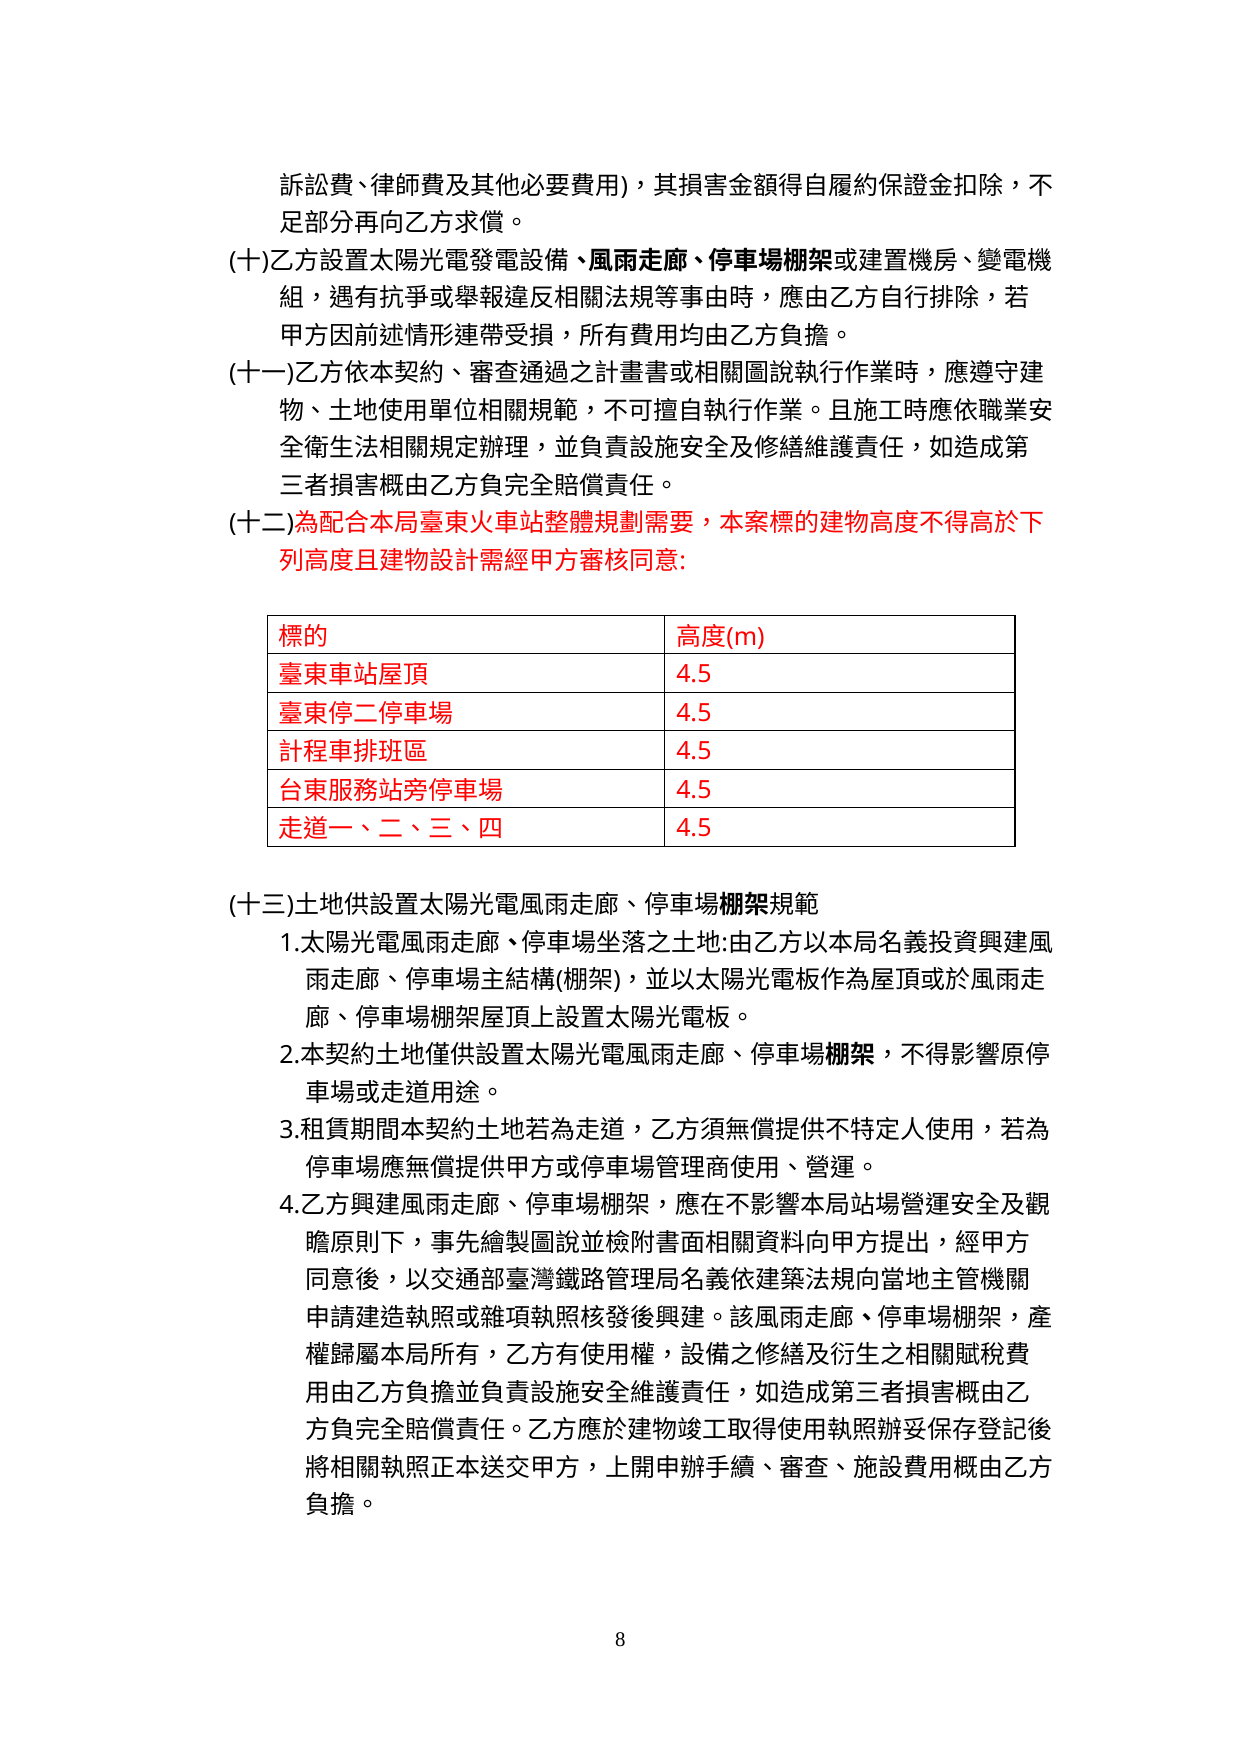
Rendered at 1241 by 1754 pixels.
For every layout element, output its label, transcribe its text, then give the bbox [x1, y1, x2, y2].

table_cell 臺東停二停車場 [268, 693, 664, 730]
table_cell 臺東車站屋頂 [268, 654, 664, 692]
table_cell 4.5 [665, 770, 1014, 807]
list 乙方依本契約、審查通過之計畫書或相關圖說執行作業時，應遵守建物、土地使用單位相關規範，不可擅自執行作業。且施工時應依職業安全衛生法相關規定辦理，並負責設施安全及修繕維護責任，如造成第三者損害概由乙方負完全賠償責任。 [229, 352, 1053, 502]
list 土地供設置太陽光電風雨走廊、停車場棚架規範 [229, 884, 1053, 922]
table_cell 4.5 [665, 693, 1014, 730]
list 太陽光電風雨走廊、停車場坐落之土地:由乙方以本局名義投資興建風雨走廊、停車場主結構(棚架)，並以太陽光電板作為屋頂或於風雨走廊、停車場棚架屋頂上設置太陽光電板。 [279, 922, 1053, 1034]
table_cell 4.5 [665, 654, 1014, 692]
table_cell 4.5 [665, 731, 1014, 769]
table_cell 走道一、二、三、四 [268, 808, 664, 846]
list 訴訟費、律師費及其他必要費用)，其損害金額得自履約保證金扣除，不足部分再向乙方求償。 [229, 164, 1053, 239]
list 為配合本局臺東火車站整體規劃需要，本案標的建物高度不得高於下列高度且建物設計需經甲方審核同意: [229, 502, 1053, 577]
table_header 標的 [268, 616, 664, 653]
list 乙方設置太陽光電發電設備、風雨走廊、停車場棚架或建置機房、變電機組，遇有抗爭或舉報違反相關法規等事由時，應由乙方自行排除，若甲方因前述情形連帶受損，所有費用均由乙方負擔。 [229, 239, 1053, 352]
list 乙方興建風雨走廊、停車場棚架，應在不影響本局站場營運安全及觀瞻原則下，事先繪製圖說並檢附書面相關資料向甲方提出，經甲方同意後，以交通部臺灣鐵路管理局名義依建築法規向當地主管機關申請建造執照或雜項執照核發後興建。該風雨走廊、停車場棚架，產權歸屬本局所有，乙方有使用權，設備之修繕及衍生之相關賦稅費用由乙方負擔並負責設施安全維護責任，如造成第三者損害概由乙方負完全賠償責任。乙方應於建物竣工取得使用執照辦妥保存登記後將相關執照正本送交甲方，上開申辦手續、審查、施設費用概由乙方負擔。 [279, 1184, 1053, 1522]
table_cell 4.5 [665, 808, 1014, 846]
table_cell 台東服務站旁停車場 [268, 770, 664, 807]
list 本契約土地僅供設置太陽光電風雨走廊、停車場棚架，不得影響原停車場或走道用途。 [279, 1034, 1053, 1109]
table_cell 計程車排班區 [268, 731, 664, 769]
list 租賃期間本契約土地若為走道，乙方須無償提供不特定人使用，若為停車場應無償提供甲方或停車場管理商使用、營運。 [279, 1109, 1053, 1184]
table_header 高度(m) [665, 616, 1014, 653]
